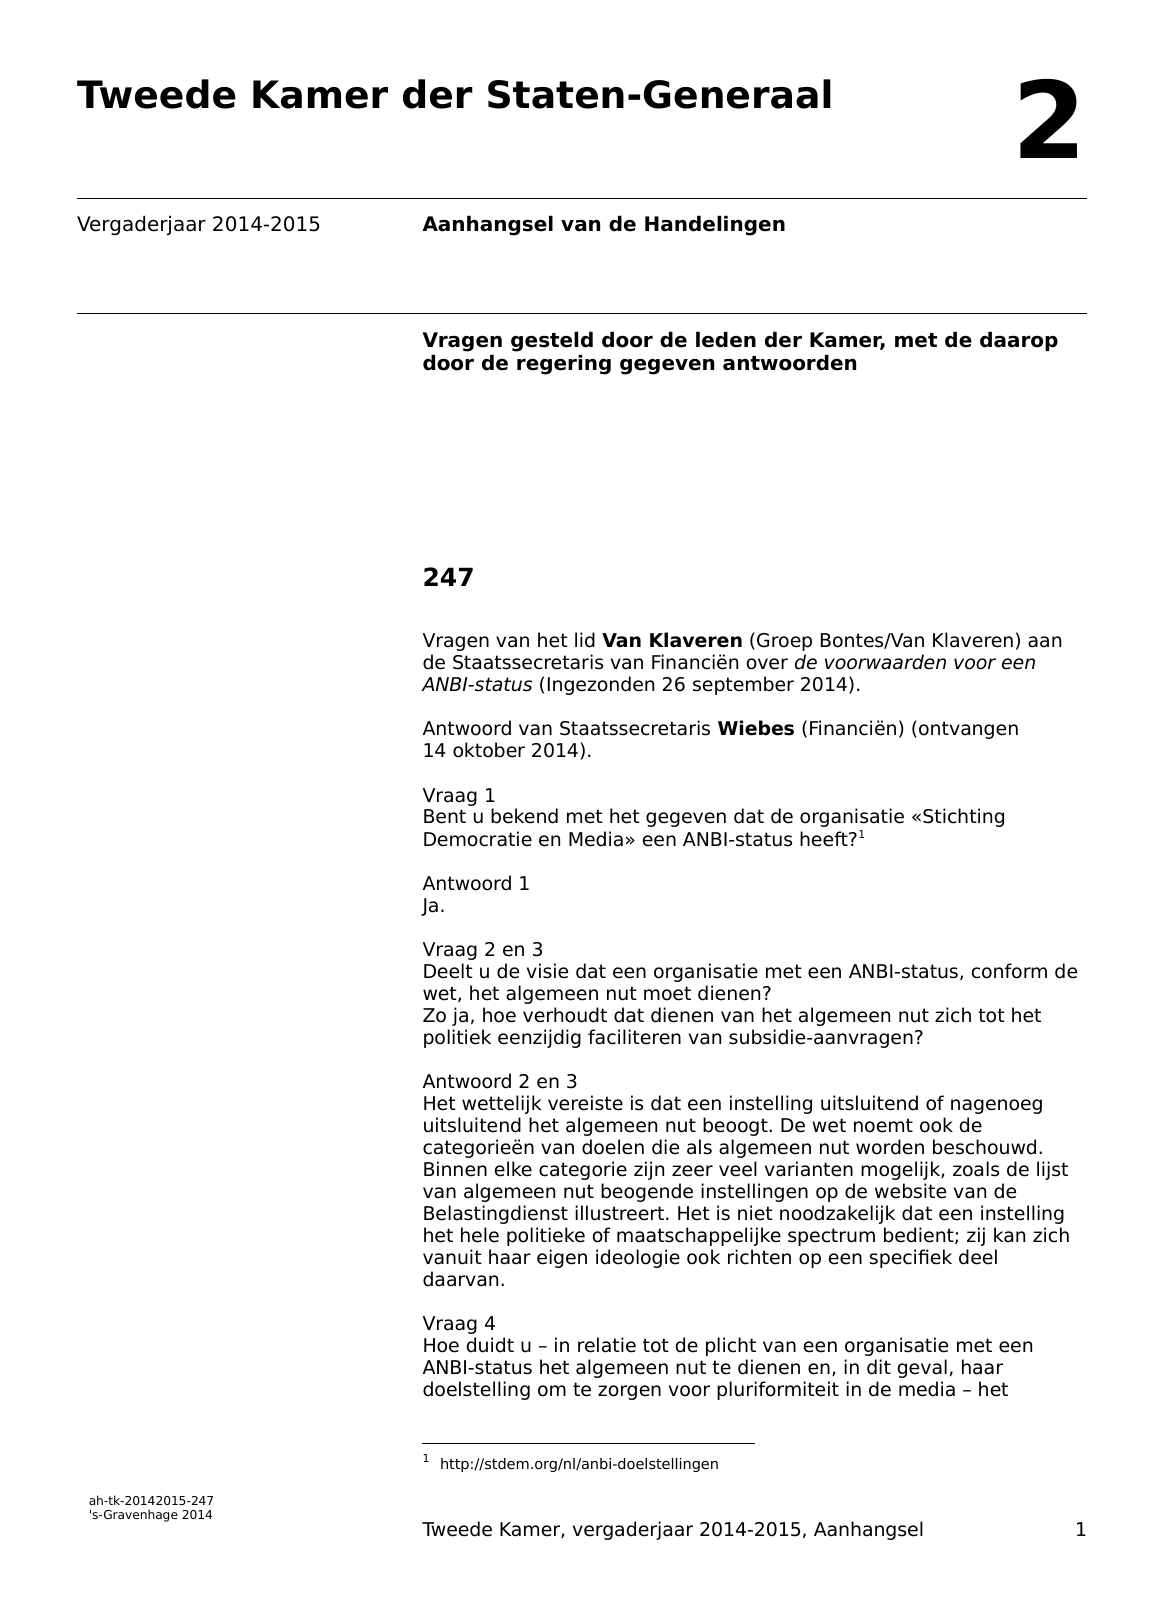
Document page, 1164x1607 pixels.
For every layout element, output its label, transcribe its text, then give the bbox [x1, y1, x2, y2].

table_header Tweede Kamer der Staten-Generaal [77, 59, 886, 198]
text ah-tk-20142015-247 [88, 1494, 323, 1508]
text Vragen van het lid Van Klaveren (Groep Bontes/Van Klaveren) aan de Staatssecretaris van Financiën over de voorwaarden voor een ANBI-status (Ingezonden 26 september 2014). [422, 630, 1087, 696]
text Antwoord van Staatssecretaris Wiebes (Financiën) (ontvangen 14 oktober 2014). [422, 718, 1087, 762]
table_cell Vergaderjaar 2014-2015 [77, 199, 422, 313]
text Ja. [422, 894, 1087, 917]
text http://stdem.org/nl/anbi-doelstellingen [422, 1452, 1087, 1474]
text Vraag 4 [422, 1313, 1087, 1335]
table_cell Aanhangsel van de Handelingen [422, 199, 1087, 313]
text Bent u bekend met het gegeven dat de organisatie «Stichting Democratie en Media» een ANBI-status heeft? [422, 806, 1087, 850]
text Antwoord 1 [422, 873, 1087, 894]
table_cell Vragen gesteld door de leden der Kamer, met de daarop door de regering gegeven antwoorden [422, 314, 1087, 375]
text Hoe duidt u – in relatie tot de plicht van een organisatie met een ANBI-status het algemeen nut te dienen en, in dit geval, haar doelstelling om te zorgen voor pluriformiteit in de media – het [422, 1335, 1087, 1401]
text Vraag 1 [422, 784, 1087, 806]
text Deelt u de visie dat een organisatie met een ANBI-status, conform de wet, het algemeen nut moet dienen? [422, 961, 1087, 1005]
text Antwoord 2 en 3 [422, 1071, 1087, 1093]
text 's-Gravenhage 2014 [88, 1508, 323, 1522]
table_header 2 [886, 59, 1087, 198]
text 247 [422, 563, 1087, 592]
text Het wettelijk vereiste is dat een instelling uitsluitend of nagenoeg uitsluitend het algemeen nut beoogt. De wet noemt ook de categorieën van doelen die als algemeen nut worden beschouwd. Binnen elke categorie zijn zeer veel varianten mogelijk, zoals de lijst van algemeen nut beogende instellingen op de website van de Belastingdienst illustreert. Het is niet noodzakelijk dat een instelling het hele politieke of maatschappelijke spectrum bedient; zij kan zich vanuit haar eigen ideologie ook richten op een specifiek deel daarvan. [422, 1093, 1087, 1291]
text Zo ja, hoe verhoudt dat dienen van het algemeen nut zich tot het politiek eenzijdig faciliteren van subsidie-aanvragen? [422, 1005, 1087, 1049]
text Vraag 2 en 3 [422, 939, 1087, 961]
table_cell [77, 314, 422, 375]
